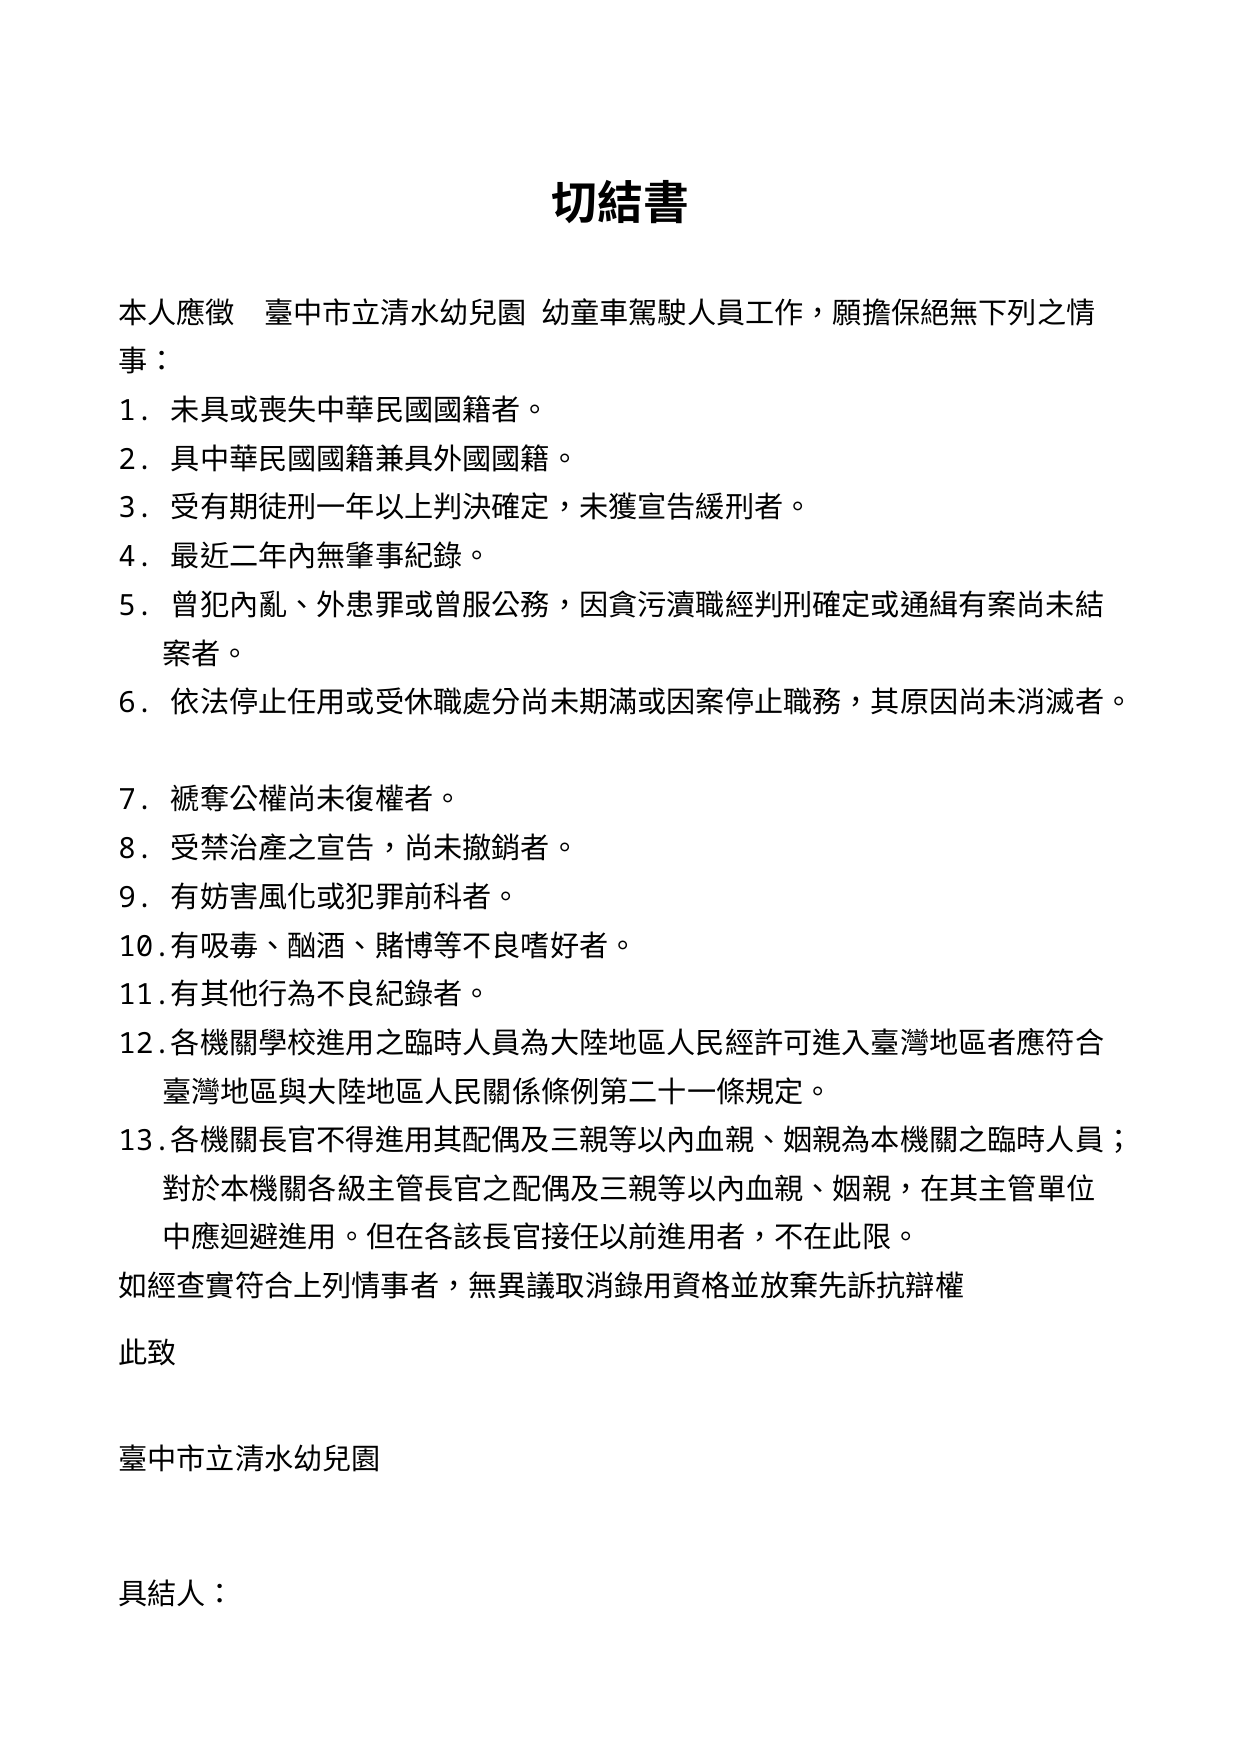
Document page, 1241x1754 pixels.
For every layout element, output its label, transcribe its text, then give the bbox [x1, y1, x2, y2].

text 8. 受禁治產之宣告，尚未撤銷者。 [118, 825, 1122, 867]
text 5. 曾犯內亂、外患罪或曾服公務，因貪污瀆職經判刑確定或通緝有案尚未結案者。 [118, 582, 1122, 672]
text 12.各機關學校進用之臨時人員為大陸地區人民經許可進入臺灣地區者應符合臺灣地區與大陸地區人民關係條例第二十一條規定。 [118, 1020, 1122, 1111]
text 切結書 [118, 127, 1122, 252]
text 9. 有妨害風化或犯罪前科者。 [118, 873, 1122, 916]
text 7. 褫奪公權尚未復權者。 [118, 776, 1122, 818]
text 本人應徵 臺中市立清水幼兒園 幼童車駕駛人員工作，願擔保絕無下列之情事： [118, 289, 1122, 380]
text 11.有其他行為不良紀錄者。 [118, 971, 1122, 1013]
text 2. 具中華民國國籍兼具外國國籍。 [118, 435, 1122, 478]
text 臺中市立清水幼兒園 [118, 1416, 1122, 1482]
text 3. 受有期徒刑一年以上判決確定，未獲宣告緩刑者。 [118, 484, 1122, 526]
text 如經查實符合上列情事者，無異議取消錄用資格並放棄先訴抗辯權 [118, 1263, 1122, 1305]
text 4. 最近二年內無肇事紀錄。 [118, 533, 1122, 575]
text 具結人： [118, 1570, 1122, 1613]
text 6. 依法停止任用或受休職處分尚未期滿或因案停止職務，其原因尚未消滅者。 [118, 679, 1122, 770]
text 10.有吸毒、酗酒、賭博等不良嗜好者。 [118, 922, 1122, 964]
text 此致 [118, 1330, 1122, 1372]
text 13.各機關長官不得進用其配偶及三親等以內血親、姻親為本機關之臨時人員；對於本機關各級主管長官之配偶及三親等以內血親、姻親，在其主管單位中應迴避進用。但在各該長官接任以前進用者，不在此限。 [118, 1117, 1122, 1256]
text 1. 未具或喪失中華民國國籍者。 [118, 387, 1122, 429]
